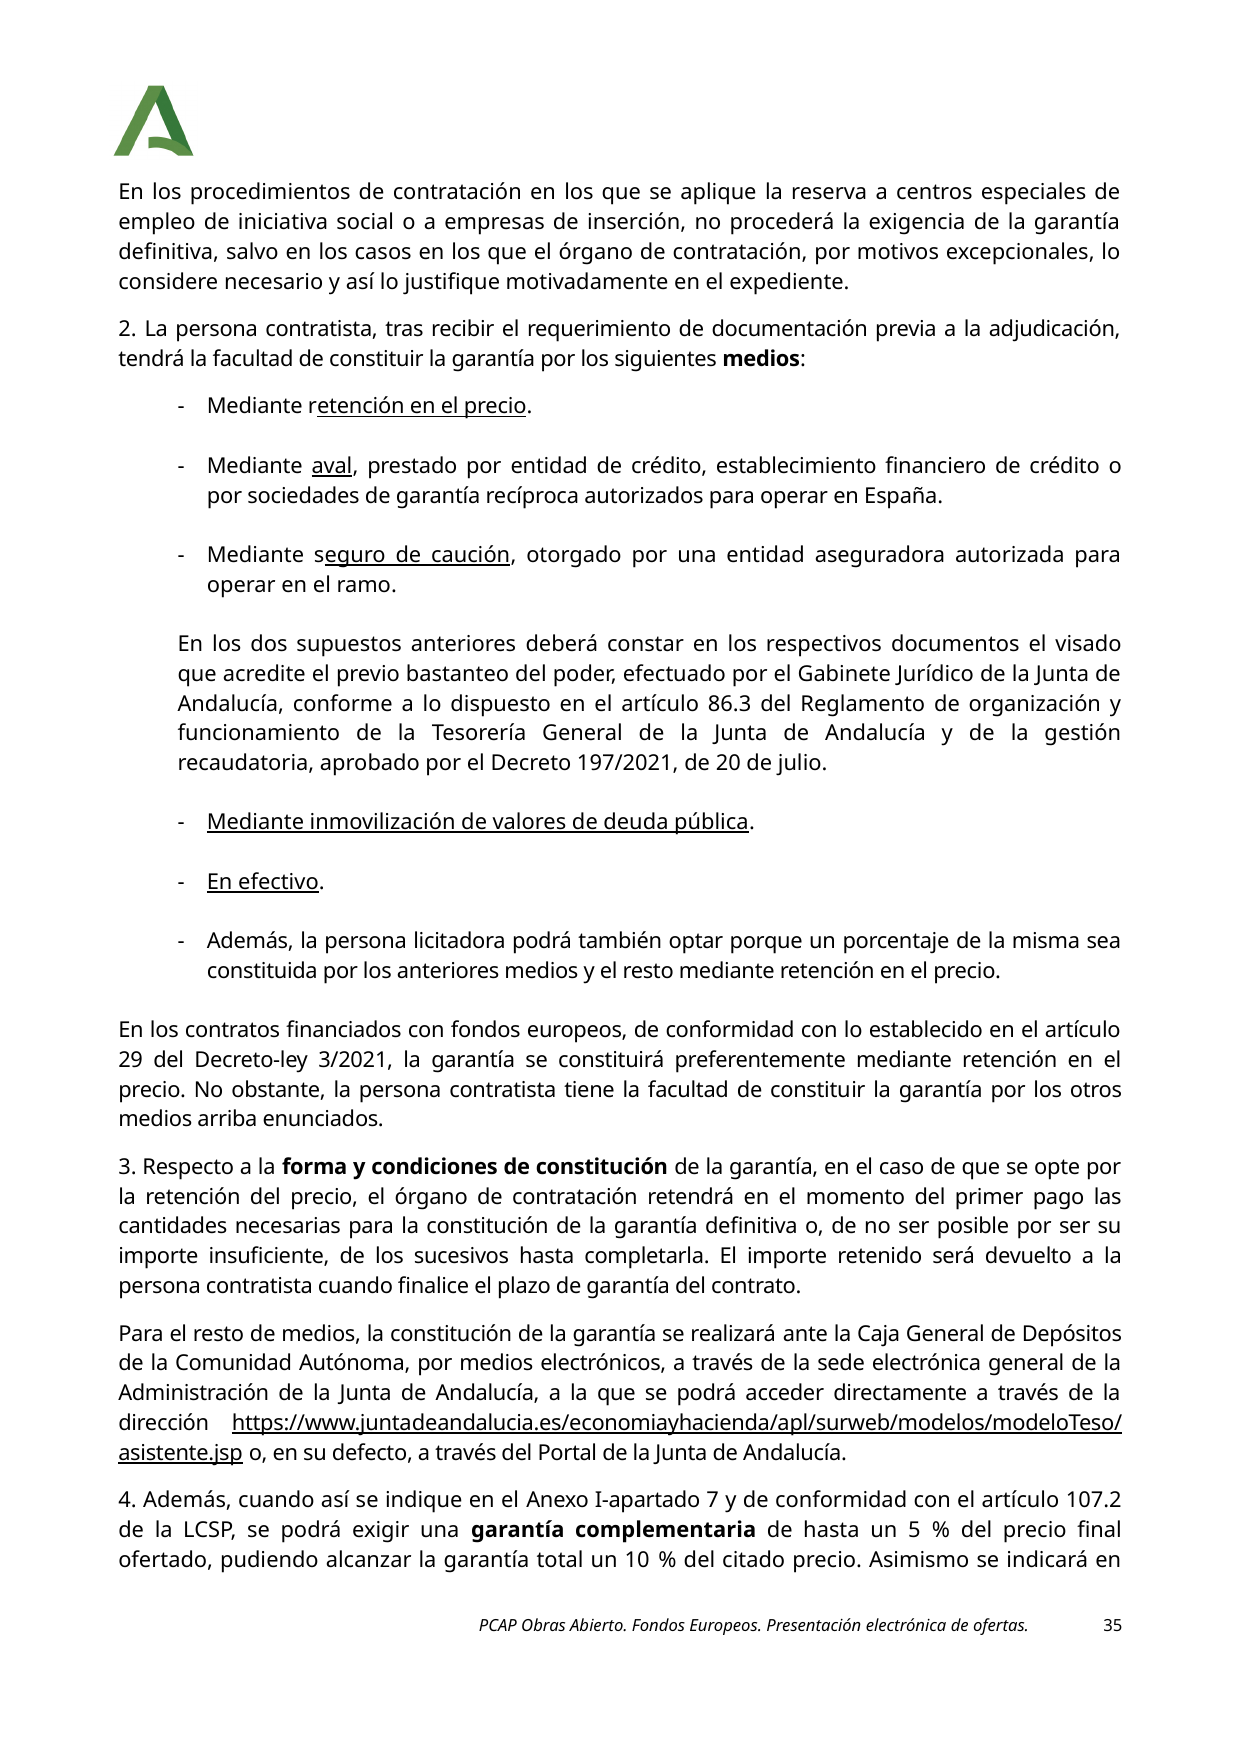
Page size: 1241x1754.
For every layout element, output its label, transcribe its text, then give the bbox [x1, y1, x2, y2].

text - Mediante seguro de caución, otorgado por una entidad aseguradora autorizada para operar en el ramo. [177, 539, 1122, 598]
text 2. La persona contratista, tras recibir el requerimiento de documentación previa a la adjudicación, tendrá la facultad de constituir la garantía por los siguientes medios: [118, 313, 1122, 373]
text 4. Además, cuando así se indique en el Anexo I-apartado 7 y de conformidad con el artículo 107.2 de la LCSP, se podrá exigir una garantía complementaria de hasta un 5 % del precio final ofertado, pudiendo alcanzar la garantía total un 10 % del citado precio. Asimismo se indicará en [118, 1484, 1122, 1573]
text En los dos supuestos anteriores deberá constar en los respectivos documentos el visado que acredite el previo bastanteo del poder, efectuado por el Gabinete Jurídico de la Junta de Andalucía, conforme a lo dispuesto en el artículo 86.3 del Reglamento de organización y funcionamiento de la Tesorería General de la Junta de Andalucía y de la gestión recaudatoria, aprobado por el Decreto 197/2021, de 20 de julio. [177, 628, 1122, 777]
text - Mediante inmovilización de valores de deuda pública. [177, 806, 1122, 836]
picture [109, 81, 198, 160]
text En los contratos financiados con fondos europeos, de conformidad con lo establecido en el artículo 29 del Decreto-ley 3/2021, la garantía se constituirá preferentemente mediante retención en el precio. No obstante, la persona contratista tiene la facultad de constituir la garantía por los otros medios arriba enunciados. [118, 1014, 1122, 1133]
text Para el resto de medios, la constitución de la garantía se realizará ante la Caja General de Depósitos de la Comunidad Autónoma, por medios electrónicos, a través de la sede electrónica general de la Administración de la Junta de Andalucía, a la que se podrá acceder directamente a través de la dirección https://www.juntadeandalucia.es/economiayhacienda/apl/surweb/modelos/modeloTeso/asistente.jsp o, en su defecto, a través del Portal de la Junta de Andalucía. [118, 1317, 1122, 1466]
text - Además, la persona licitadora podrá también optar porque un porcentaje de la misma sea constituida por los anteriores medios y el resto mediante retención en el precio. [177, 925, 1122, 984]
text - Mediante retención en el precio. [177, 391, 1122, 420]
text - Mediante aval, prestado por entidad de crédito, establecimiento financiero de crédito o por sociedades de garantía recíproca autorizados para operar en España. [177, 450, 1122, 509]
text En los procedimientos de contratación en los que se aplique la reserva a centros especiales de empleo de iniciativa social o a empresas de inserción, no procederá la exigencia de la garantía definitiva, salvo en los casos en los que el órgano de contratación, por motivos excepcionales, lo considere necesario y así lo justifique motivadamente en el expediente. [118, 176, 1122, 296]
text 3. Respecto a la forma y condiciones de constitución de la garantía, en el caso de que se opte por la retención del precio, el órgano de contratación retendrá en el momento del primer pago las cantidades necesarias para la constitución de la garantía definitiva o, de no ser posible por ser su importe insuficiente, de los sucesivos hasta completarla. El importe retenido será devuelto a la persona contratista cuando finalice el plazo de garantía del contrato. [118, 1151, 1122, 1300]
text - En efectivo. [177, 866, 1122, 895]
